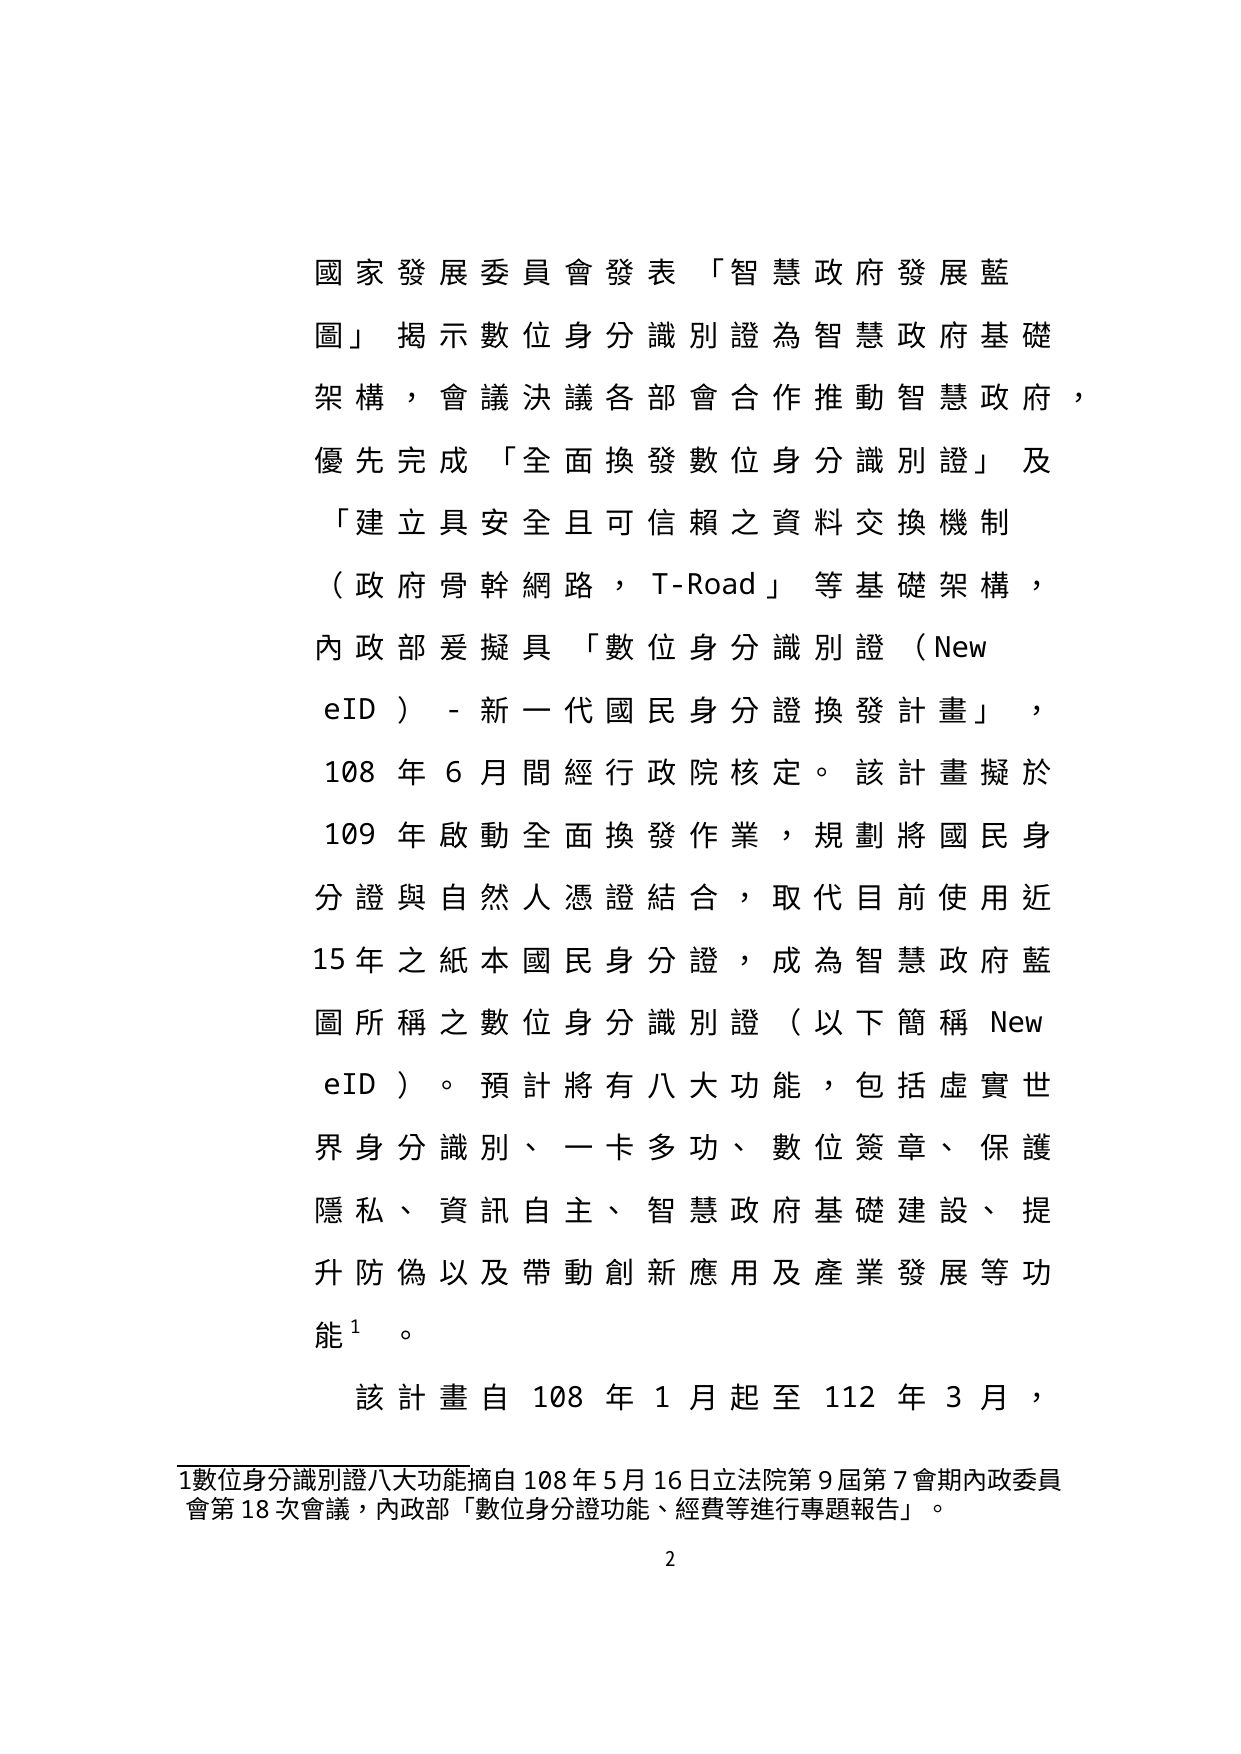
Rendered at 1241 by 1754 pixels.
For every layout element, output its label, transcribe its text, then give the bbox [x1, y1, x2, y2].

text 數位身分識別證八大功能摘自108年5月16日立法院第9屆第7會期內政委員會第18次會議，內政部「數位身分證功能、經費等進行專題報告」。 [177, 1466, 1063, 1525]
text 該計畫自108年1月起至112年3月， [271, 1354, 1058, 1417]
text 行政院107年12月27日第3632次會議，國家發展委員會發表「智慧政府發展藍圖」揭示數位身分識別證為智慧政府基礎架構，會議決議各部會合作推動智慧政府，優先完成「全面換發數位身分識別證」及「建立具安全且可信賴之資料交換機制（政府骨幹網路，T-Road」等基礎架構，內政部爰擬具「數位身分識別證（New eID）-新一代國民身分證換發計畫」，108年6月間經行政院核定。該計畫擬於109年啟動全面換發作業，規劃將國民身分證與自然人憑證結合，取代目前使用近15年之紙本國民身分證，成為智慧政府藍圖所稱之數位身分識別證（以下簡稱New eID）。預計將有八大功能，包括虛實世界身分識別、一卡多功、數位簽章、保護隱私、資訊自主、智慧政府基礎建設、提升防偽以及帶動創新應用及產業發展等功能。 [271, 229, 1058, 1354]
